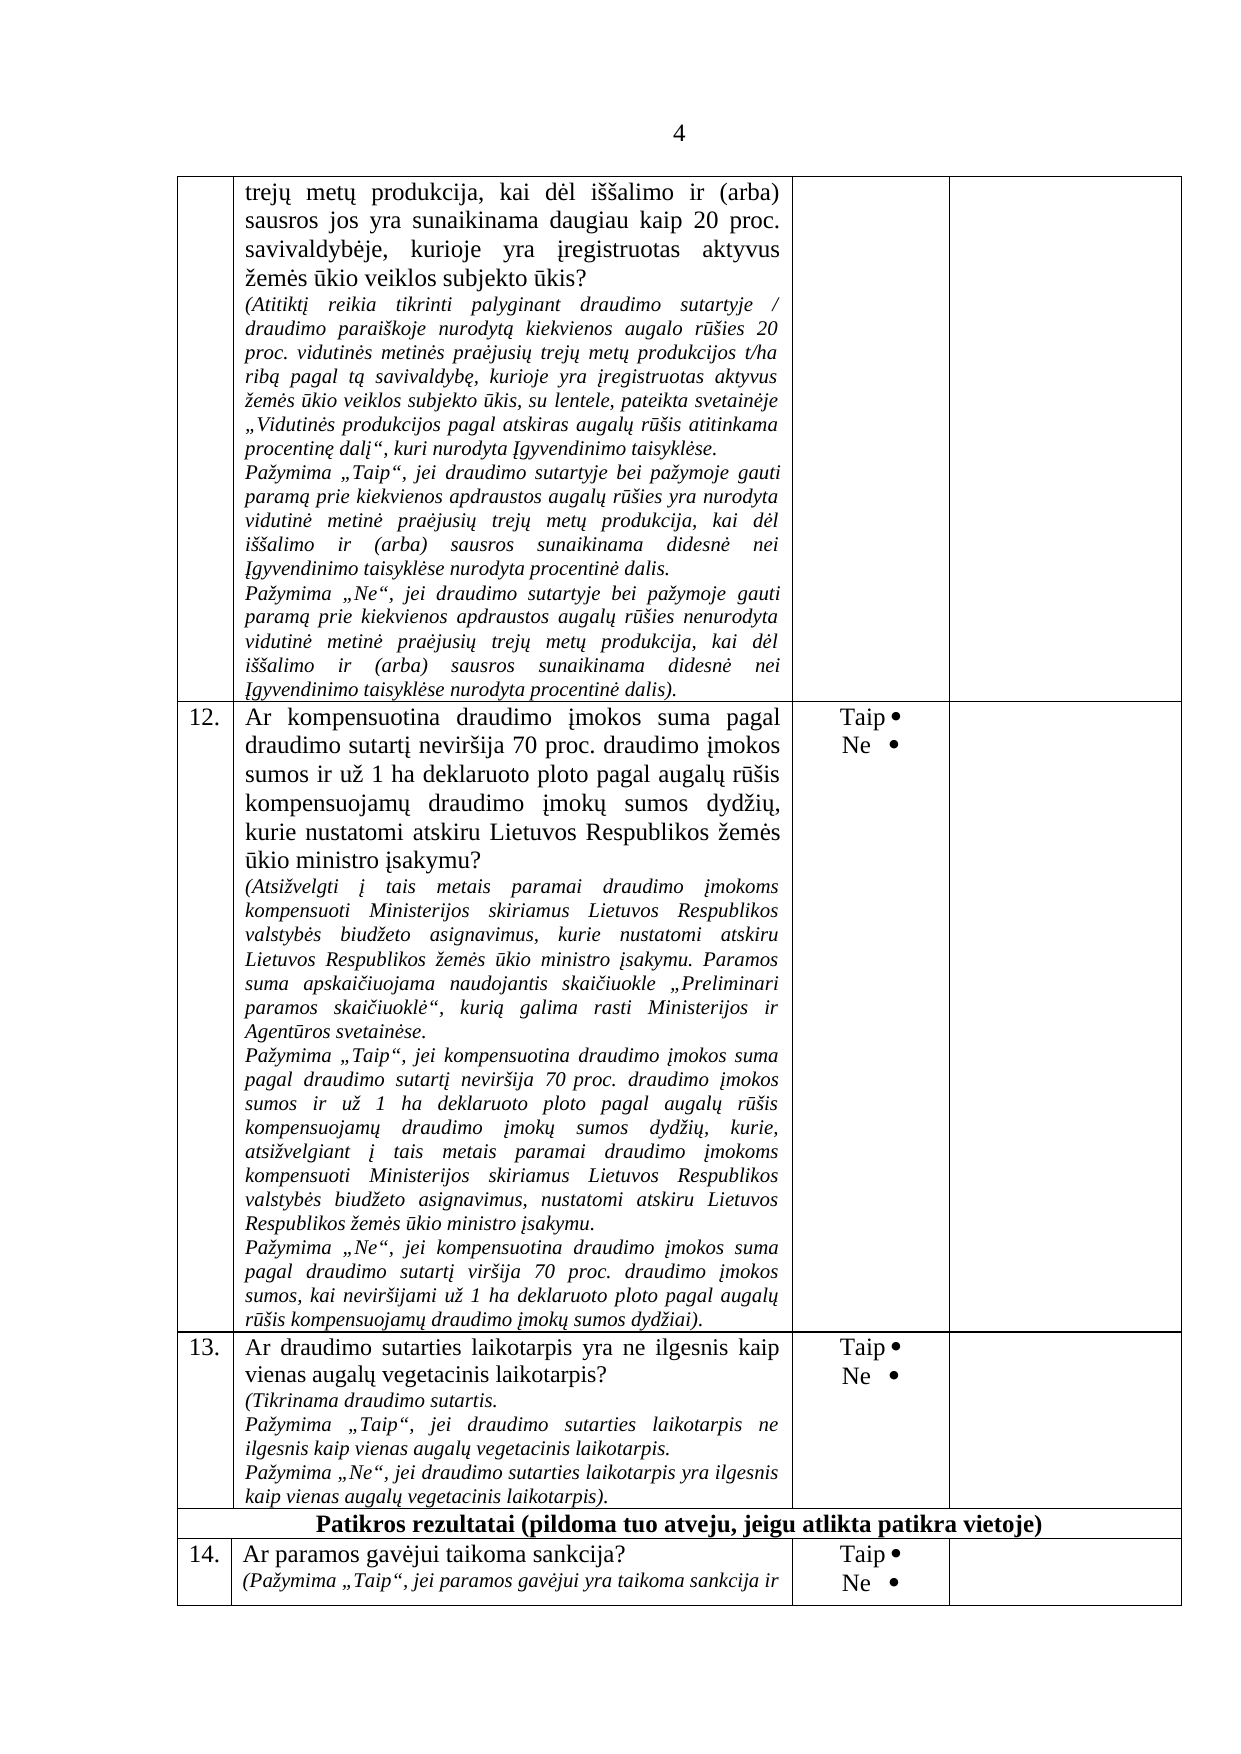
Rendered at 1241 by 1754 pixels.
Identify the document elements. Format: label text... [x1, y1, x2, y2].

table_cell Ar paramos gavėjui taikoma sankcija? (Pažymima „Taip“, jei paramos gavėjui yra taikoma sankcija ir [232, 1539, 792, 1605]
table_cell [950, 702, 1181, 1331]
table_cell Taip  Ne  [793, 1539, 949, 1605]
table_cell [950, 1539, 1181, 1605]
table_cell Taip  Ne  [793, 702, 949, 1331]
table_cell 14. [178, 1539, 231, 1605]
table_cell [178, 177, 233, 701]
table_cell 13. [178, 1333, 233, 1508]
table_cell Taip  Ne  [793, 1333, 949, 1508]
table_cell Ar draudimo sutarties laikotarpis yra ne ilgesnis kaip vienas augalų vegetacinis laikotarpis? (Tikrinama draudimo sutartis. Pažymima „Taip“, jei draudimo sutarties laikotarpis ne ilgesnis kaip vienas augalų vegetacinis laikotarpis. Pažymima „Ne“, jei draudimo sutarties laikotarpis yra ilgesnis kaip vienas augalų vegetacinis laikotarpis). [234, 1333, 792, 1508]
table_cell trejų metų produkcija, kai dėl iššalimo ir (arba) sausros jos yra sunaikinama daugiau kaip 20 proc. savivaldybėje, kurioje yra įregistruotas aktyvus žemės ūkio veiklos subjekto ūkis? (Atitiktį reikia tikrinti palyginant draudimo sutartyje / draudimo paraiškoje nurodytą kiekvienos augalo rūšies 20 proc. vidutinės metinės praėjusių trejų metų produkcijos t/ha ribą pagal tą savivaldybę, kurioje yra įregistruotas aktyvus žemės ūkio veiklos subjekto ūkis, su lentele, pateikta svetainėje „Vidutinės produkcijos pagal atskiras augalų rūšis atitinkama procentinę dalį“, kuri nurodyta Įgyvendinimo taisyklėse. Pažymima „Taip“, jei draudimo sutartyje bei pažymoje gauti paramą prie kiekvienos apdraustos augalų rūšies yra nurodyta vidutinė metinė praėjusių trejų metų produkcija, kai dėl iššalimo ir (arba) sausros sunaikinama didesnė nei Įgyvendinimo taisyklėse nurodyta procentinė dalis. Pažymima „Ne“, jei draudimo sutartyje bei pažymoje gauti paramą prie kiekvienos apdraustos augalų rūšies nenurodyta vidutinė metinė praėjusių trejų metų produkcija, kai dėl iššalimo ir (arba) sausros sunaikinama didesnė nei Įgyvendinimo taisyklėse nurodyta procentinė dalis). [234, 177, 792, 701]
table_cell [950, 1333, 1181, 1508]
table_cell Patikros rezultatai (pildoma tuo atveju, jeigu atlikta patikra vietoje) [178, 1509, 1181, 1538]
table_cell Ar kompensuotina draudimo įmokos suma pagal draudimo sutartį neviršija 70 proc. draudimo įmokos sumos ir už 1 ha deklaruoto ploto pagal augalų rūšis kompensuojamų draudimo įmokų sumos dydžių, kurie nustatomi atskiru Lietuvos Respublikos žemės ūkio ministro įsakymu? (Atsižvelgti į tais metais paramai draudimo įmokoms kompensuoti Ministerijos skiriamus Lietuvos Respublikos valstybės biudžeto asignavimus, kurie nustatomi atskiru Lietuvos Respublikos žemės ūkio ministro įsakymu. Paramos suma apskaičiuojama naudojantis skaičiuokle „Preliminari paramos skaičiuoklė“, kurią galima rasti Ministerijos ir Agentūros svetainėse. Pažymima „Taip“, jei kompensuotina draudimo įmokos suma pagal draudimo sutartį neviršija 70 proc. draudimo įmokos sumos ir už 1 ha deklaruoto ploto pagal augalų rūšis kompensuojamų draudimo įmokų sumos dydžių, kurie, atsižvelgiant į tais metais paramai draudimo įmokoms kompensuoti Ministerijos skiriamus Lietuvos Respublikos valstybės biudžeto asignavimus, nustatomi atskiru Lietuvos Respublikos žemės ūkio ministro įsakymu. Pažymima „Ne“, jei kompensuotina draudimo įmokos suma pagal draudimo sutartį viršija 70 proc. draudimo įmokos sumos, kai neviršijami už 1 ha deklaruoto ploto pagal augalų rūšis kompensuojamų draudimo įmokų sumos dydžiai). [234, 702, 792, 1331]
table_cell 12. [178, 702, 233, 1331]
table_cell [950, 177, 1181, 701]
table_cell [793, 177, 949, 701]
